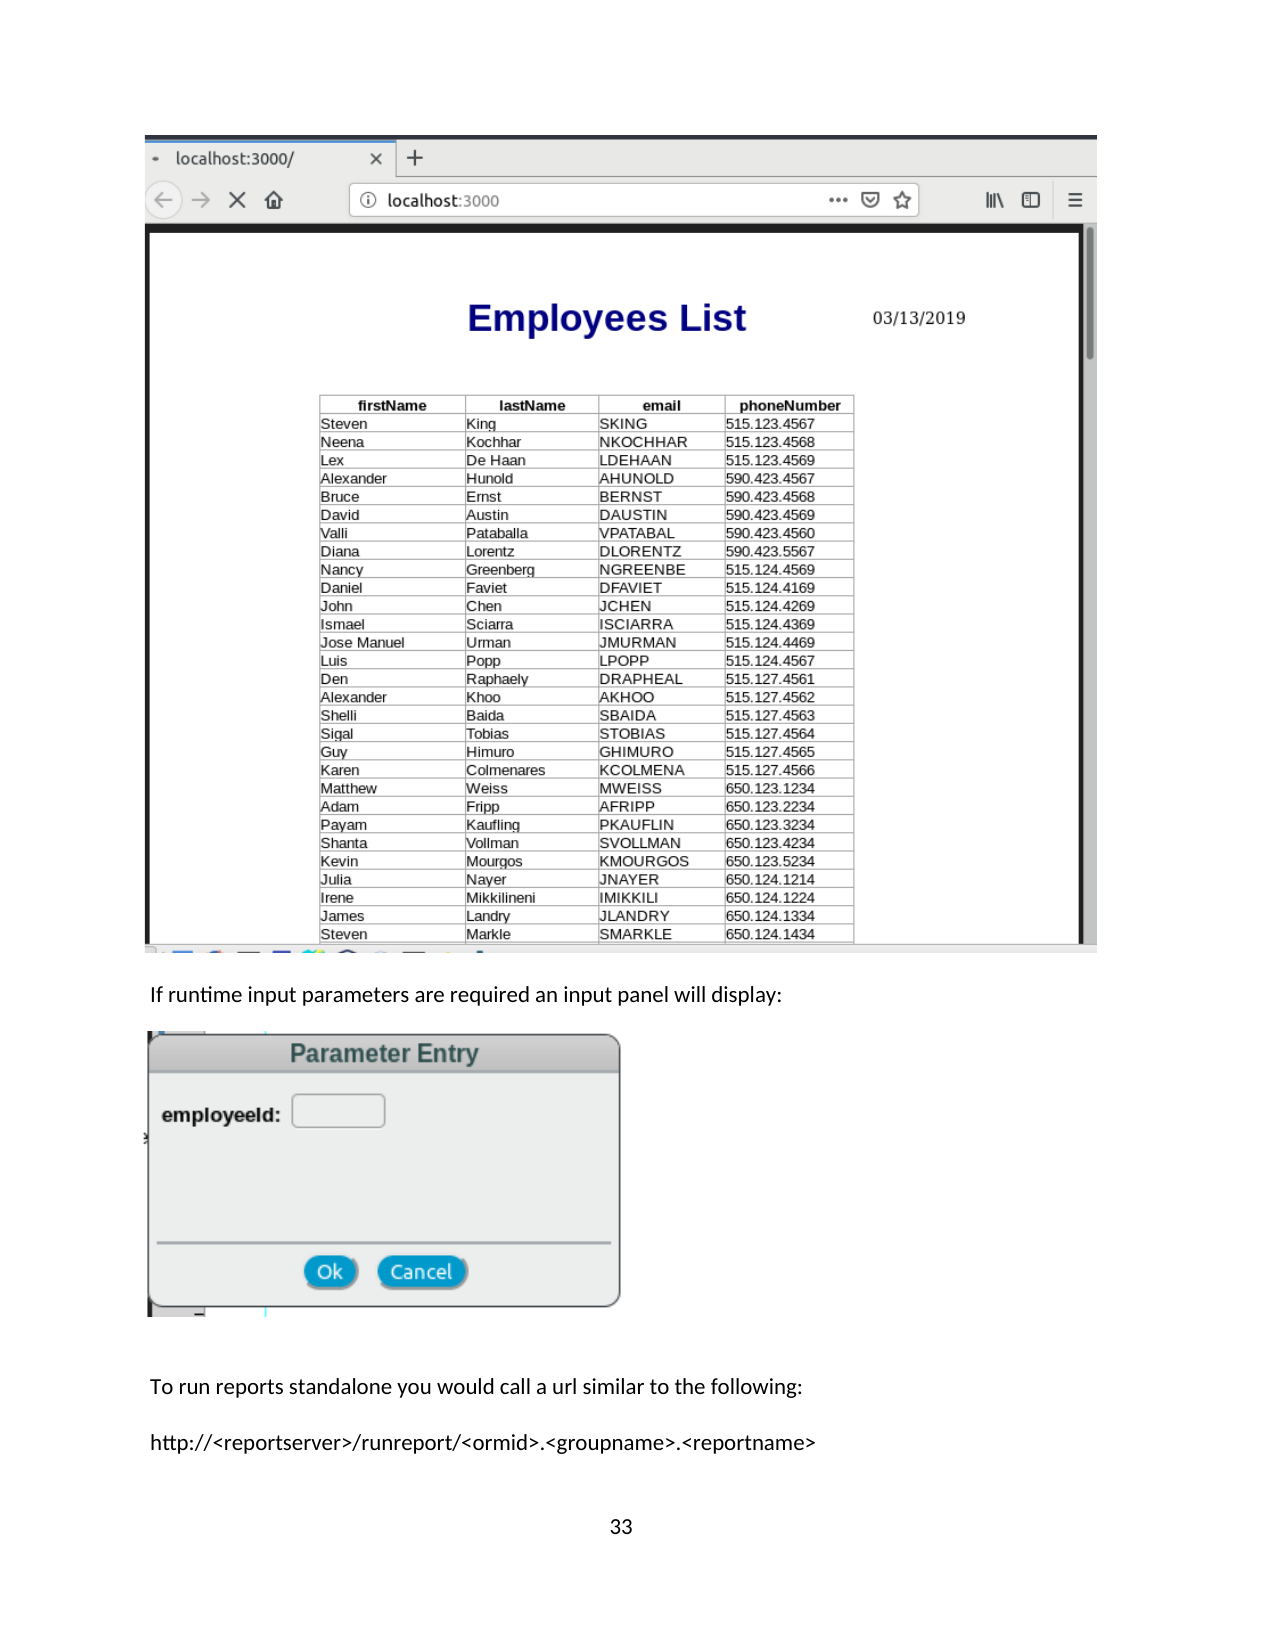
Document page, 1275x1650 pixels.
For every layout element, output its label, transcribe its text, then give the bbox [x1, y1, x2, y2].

text To run reports standalone you would call a url similar to the following: [150, 1372, 1102, 1401]
picture [143, 1031, 627, 1317]
text http://<reportserver>/runreport/<ormid>.<groupname>.<reportname> [150, 1428, 1102, 1457]
picture [144, 135, 1097, 953]
text If runtime input parameters are required an input panel will display: [150, 980, 1102, 1008]
